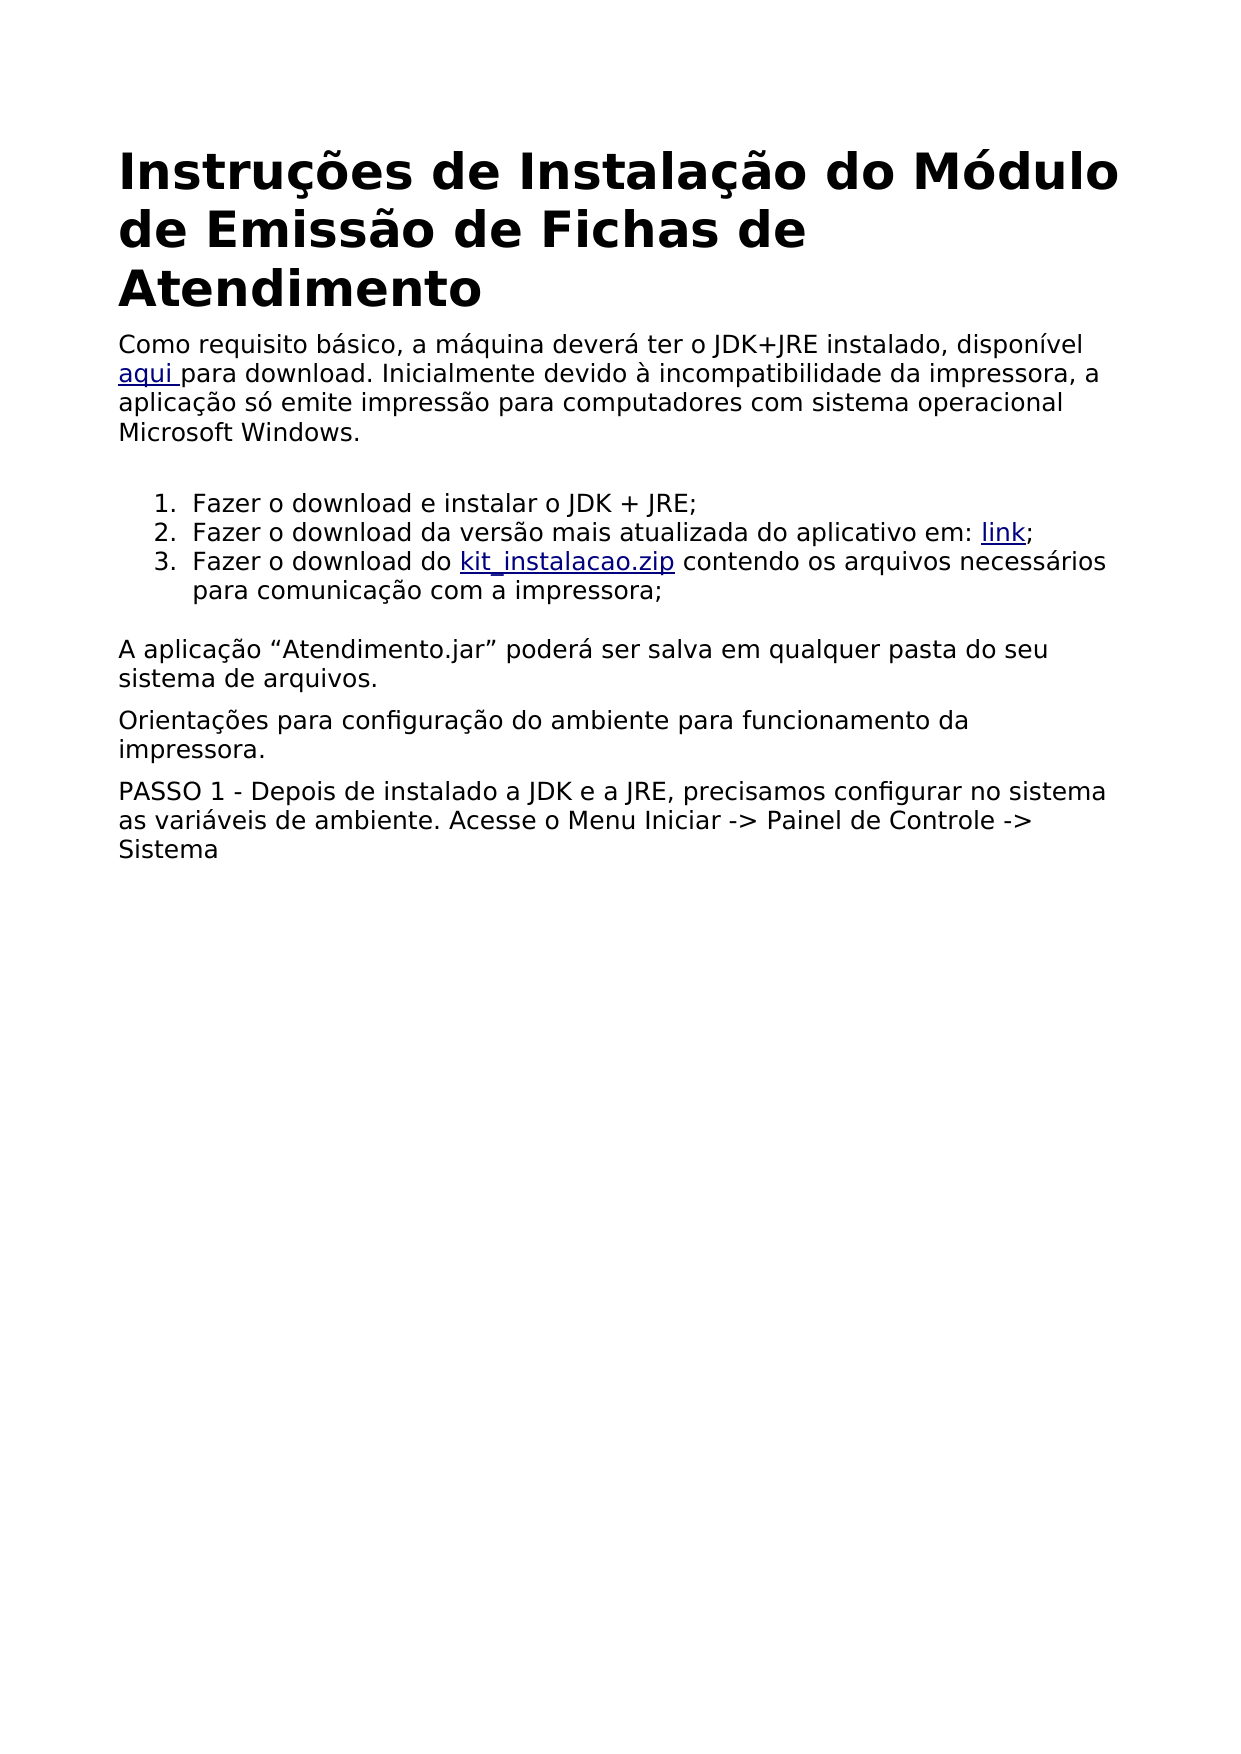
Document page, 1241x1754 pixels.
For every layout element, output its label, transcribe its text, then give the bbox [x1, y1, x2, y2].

list Fazer o download do kit_instalacao.zip contendo os arquivos necessários para comunicação com a impressora; [177, 547, 1122, 606]
text A aplicação “Atendimento.jar” poderá ser salva em qualquer pasta do seu sistema de arquivos. [118, 635, 1122, 693]
subtitle Instruções de Instalação do Módulo de Emissão de Fichas de Atendimento [118, 143, 1122, 318]
list Fazer o download da versão mais atualizada do aplicativo em: link; [177, 518, 1122, 547]
list Fazer o download e instalar o JDK + JRE; [177, 489, 1122, 518]
text PASSO 1 - Depois de instalado a JDK e a JRE, precisamos configurar no sistema as variáveis de ambiente. Acesse o Menu Iniciar -> Painel de Controle -> Sistema [118, 777, 1122, 864]
text Orientações para configuração do ambiente para funcionamento da impressora. [118, 706, 1122, 764]
text Como requisito básico, a máquina deverá ter o JDK+JRE instalado, disponível aqui para download. Inicialmente devido à incompatibilidade da impressora, a aplicação só emite impressão para computadores com sistema operacional Microsoft Windows. [118, 330, 1122, 447]
